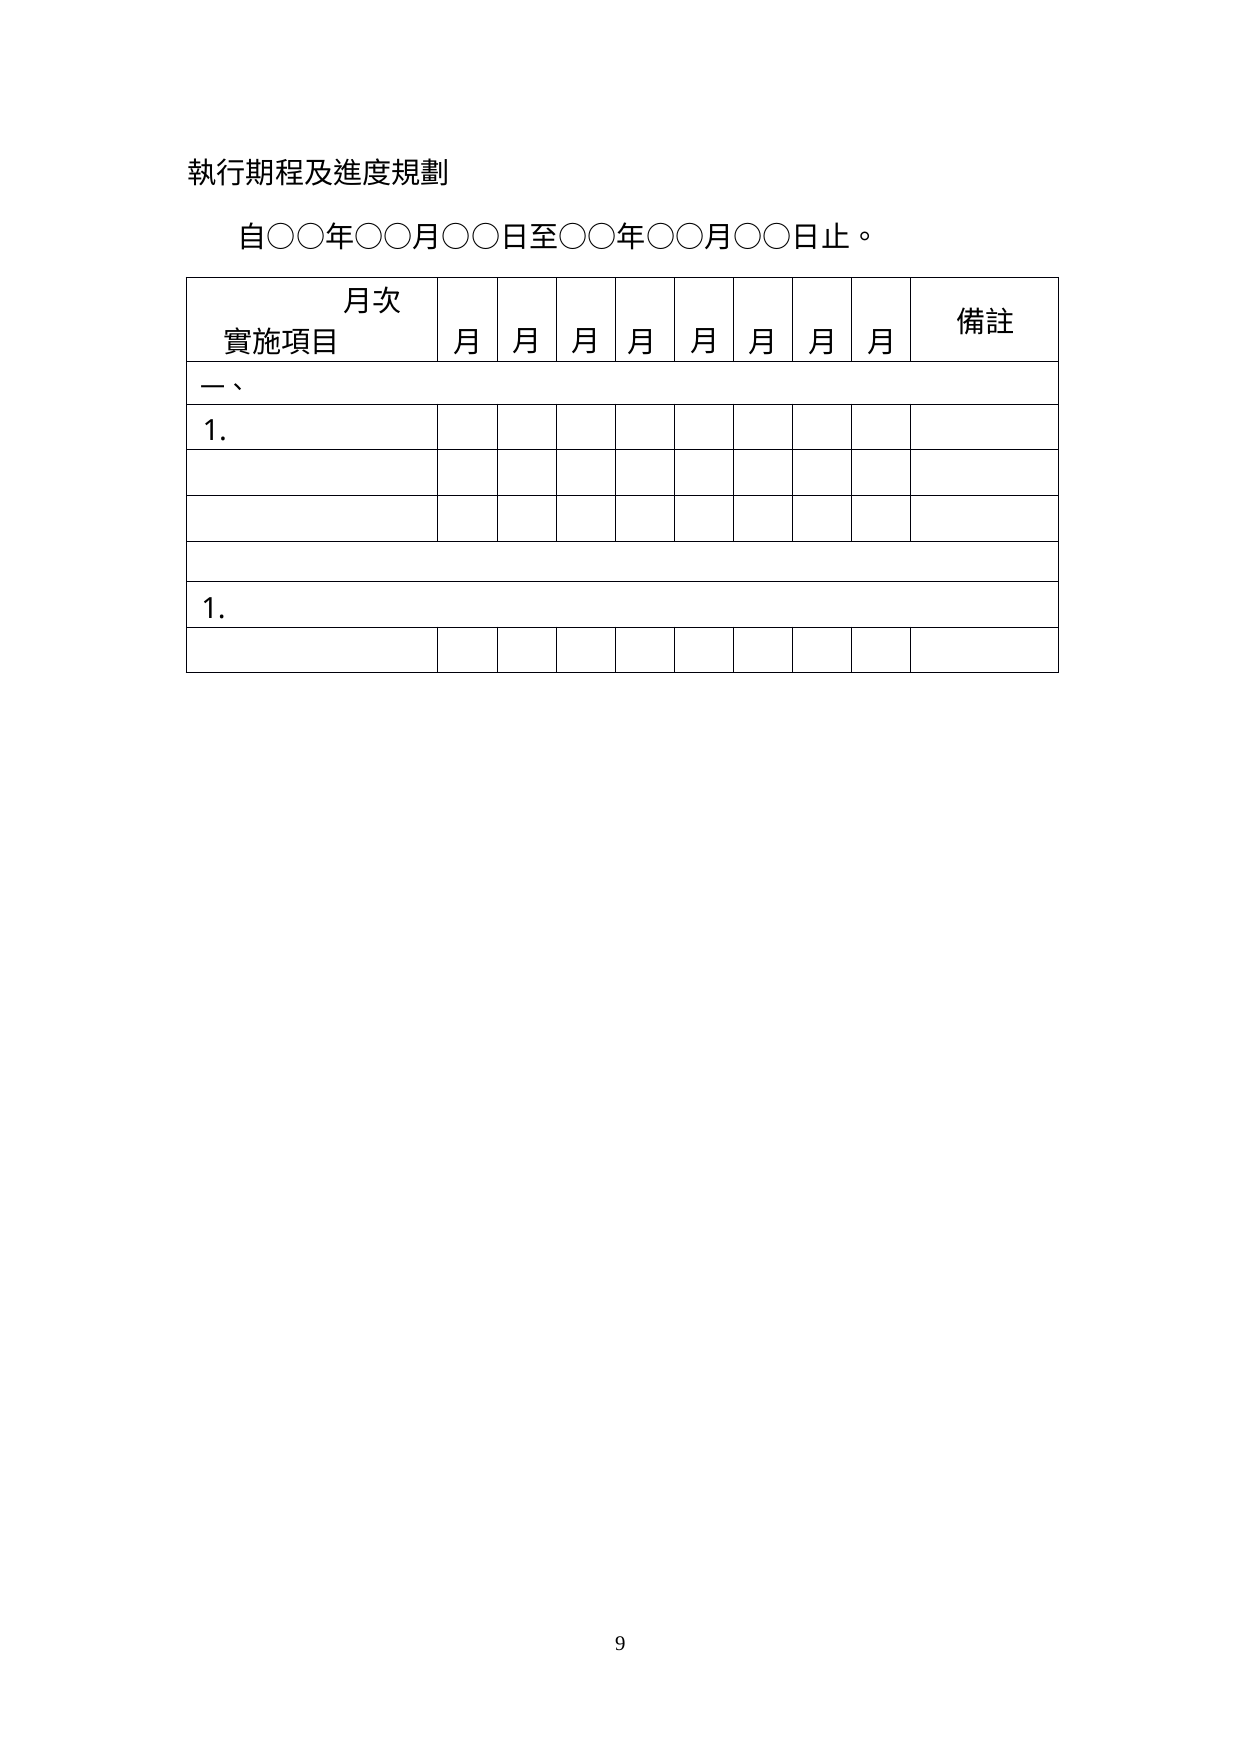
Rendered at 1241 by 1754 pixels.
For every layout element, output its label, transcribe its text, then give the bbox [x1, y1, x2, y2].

table_cell [734, 628, 792, 672]
table_header 月 [438, 278, 497, 361]
table_cell [911, 405, 1058, 449]
table_cell [852, 450, 910, 495]
table_cell [675, 496, 733, 541]
table_cell [616, 496, 674, 541]
table_cell [911, 450, 1058, 495]
table_header 月 [734, 278, 792, 361]
table_cell [187, 542, 1058, 581]
table_cell [498, 628, 556, 672]
table_cell [498, 405, 556, 449]
table_cell [557, 450, 615, 495]
title 自○○年○○月○○日至○○年○○月○○日止。 [237, 213, 1053, 256]
table_cell [734, 405, 792, 449]
table_cell [675, 405, 733, 449]
table_cell [187, 362, 1058, 403]
title 執行期程及進度規劃 [187, 150, 1053, 192]
table_cell [438, 450, 497, 495]
table_cell [498, 450, 556, 495]
table_cell [911, 496, 1058, 541]
table_cell [911, 628, 1058, 672]
table_cell [852, 405, 910, 449]
table_header 月次 實施項目 [187, 278, 437, 361]
table_cell [187, 450, 437, 495]
table_cell [438, 628, 497, 672]
table_cell [793, 628, 851, 672]
table_cell [438, 405, 497, 449]
table_cell [734, 450, 792, 495]
table_cell [616, 628, 674, 672]
table_cell [852, 496, 910, 541]
table_cell [793, 405, 851, 449]
table_cell [187, 496, 437, 541]
table_header 月 [675, 278, 733, 361]
table_cell [852, 628, 910, 672]
table_cell [557, 628, 615, 672]
table_cell [187, 582, 1058, 627]
table_header 月 [616, 278, 674, 361]
table_cell [557, 405, 615, 449]
table_header 月 [852, 278, 910, 361]
table_cell [557, 496, 615, 541]
table_cell [498, 496, 556, 541]
table_header 備註 [911, 278, 1058, 361]
table_cell [438, 496, 497, 541]
table_cell [675, 628, 733, 672]
table_cell [187, 405, 437, 449]
table_cell [793, 496, 851, 541]
table_cell [675, 450, 733, 495]
table_header 月 [793, 278, 851, 361]
table_cell [616, 405, 674, 449]
table_header 月 [557, 278, 615, 361]
table_cell [616, 450, 674, 495]
table_header 月 [498, 278, 556, 361]
table_cell [734, 496, 792, 541]
table_cell [187, 628, 437, 672]
table_cell [793, 450, 851, 495]
